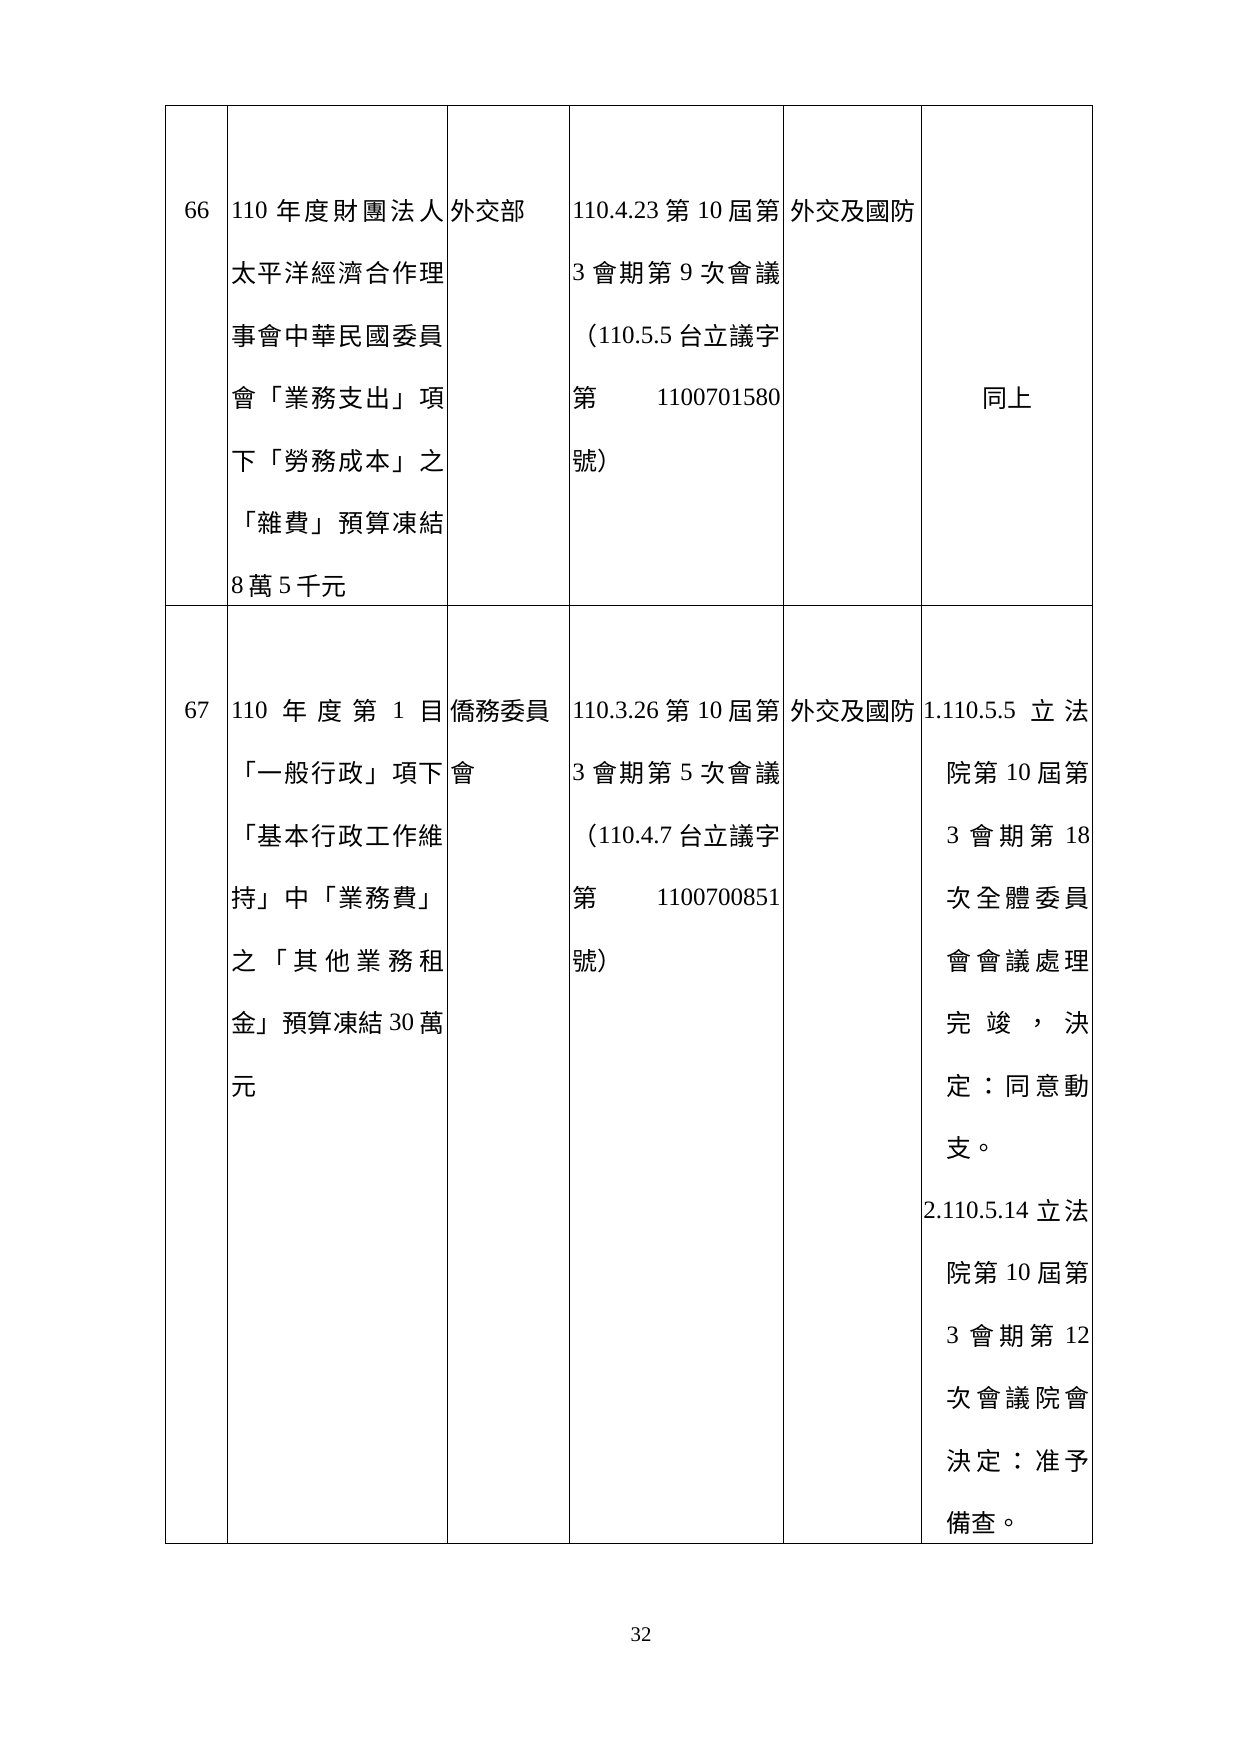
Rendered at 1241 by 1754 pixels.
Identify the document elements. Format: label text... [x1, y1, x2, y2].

table_cell 110.4.23第10屆第3會期第9次會議（110.5.5台立議字第1100701580號） [570, 106, 783, 605]
table_cell 110年度財團法人太平洋經濟合作理事會中華民國委員會「業務支出」項下「勞務成本」之「雜費」預算凍結8萬5千元 [228, 106, 447, 605]
table_cell 僑務委員會 [448, 606, 569, 1543]
table_cell [166, 106, 227, 605]
table_cell 同上 [922, 106, 1092, 605]
table_cell 110年度第1目「一般行政」項下「基本行政工作維持」中「業務費」之「其他業務租金」預算凍結30萬元 [228, 606, 447, 1543]
table_cell 110.3.26第10屆第3會期第5次會議（110.4.7台立議字第1100700851號） [570, 606, 783, 1543]
table_cell [166, 606, 227, 1543]
table_cell 外交及國防 [784, 106, 921, 605]
table_cell 外交及國防 [784, 606, 921, 1543]
table_cell 1.110.5.5立法院第10屆第3會期第18次全體委員會會議處理完竣，決定：同意動支。 2.110.5.14立法院第10屆第3會期第12次會議院會決定：准予備查。 [922, 606, 1092, 1543]
table_cell 外交部 [448, 106, 569, 605]
